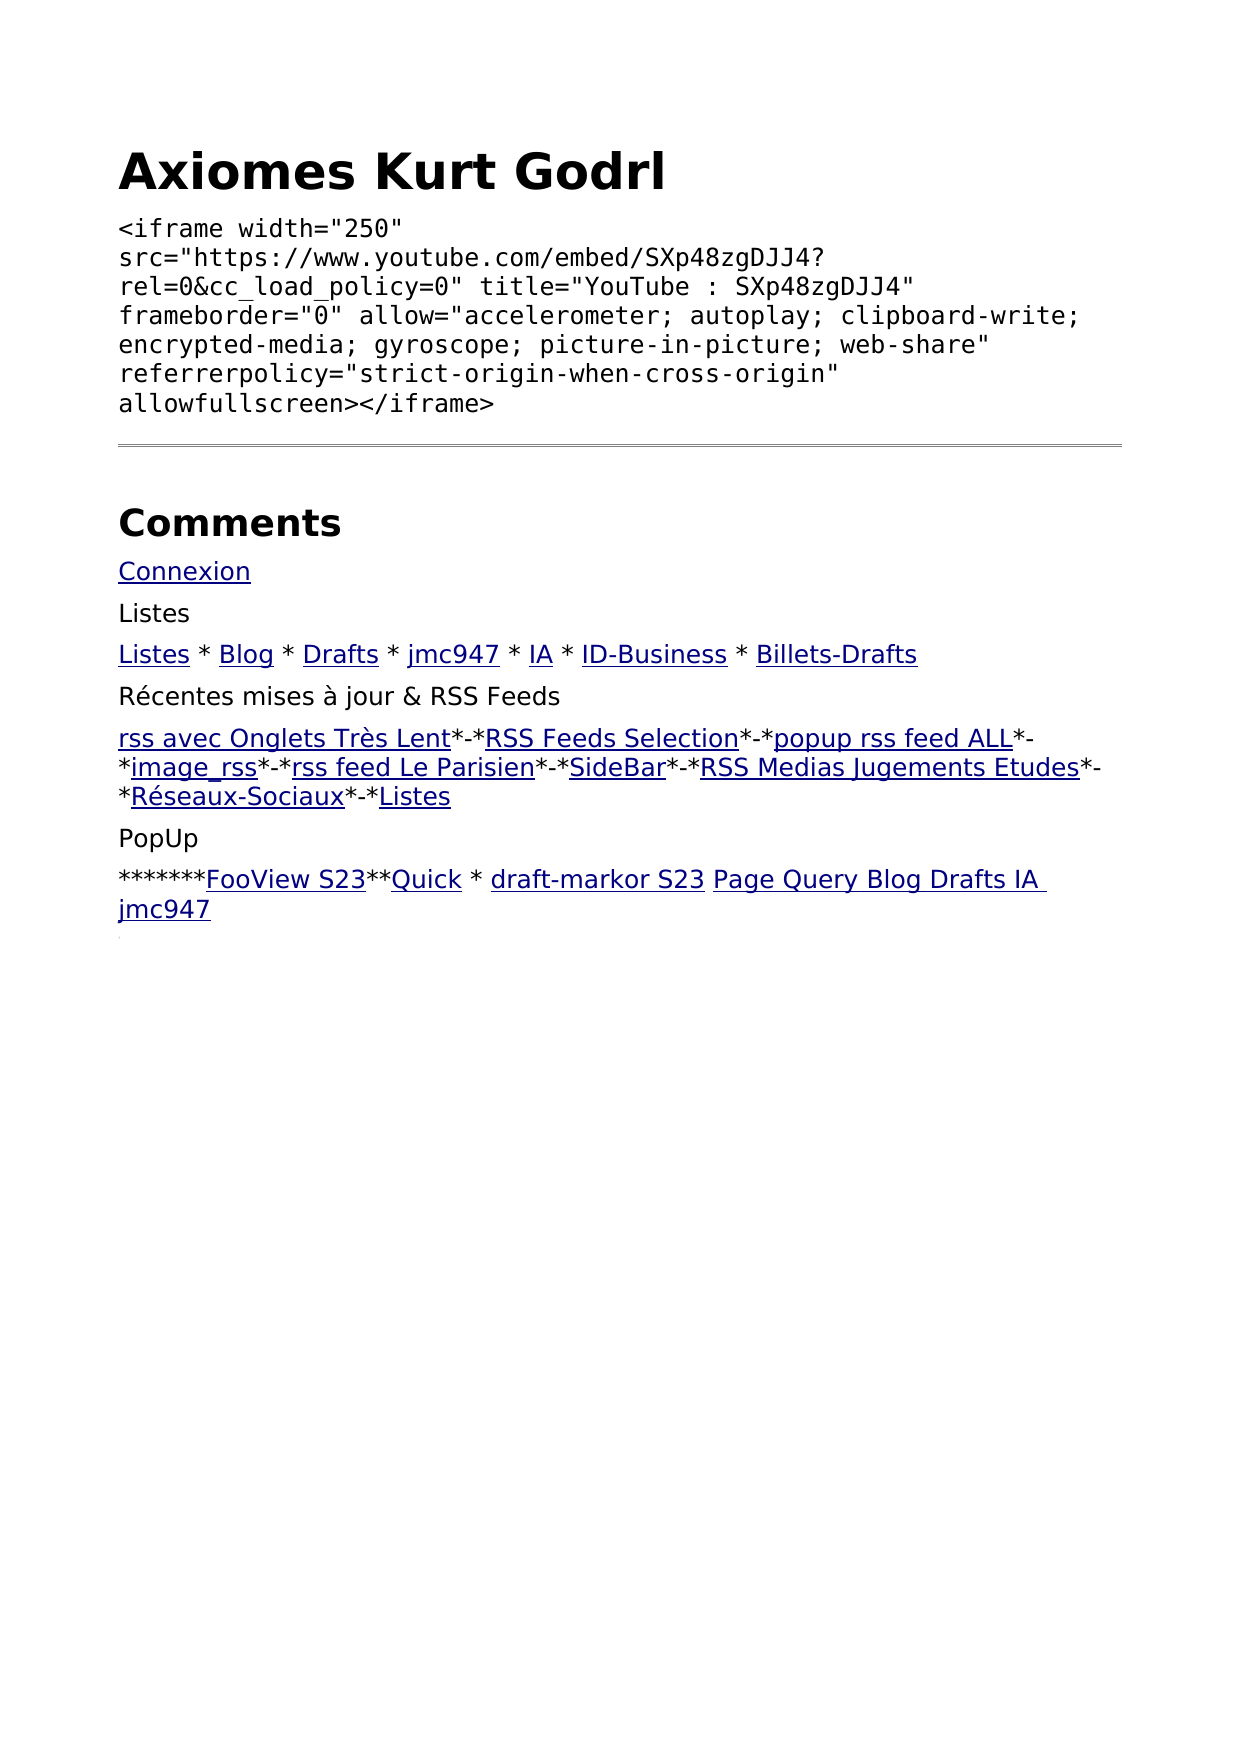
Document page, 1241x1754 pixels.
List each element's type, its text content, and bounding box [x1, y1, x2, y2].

text *******FooView S23**Quick * draft-markor S23 Page Query Blog Drafts IA jmc947 [118, 866, 1122, 924]
text <iframe width="250" src="https://www.youtube.com/embed/SXp48zgDJJ4?rel=0&cc_load_policy=0" title="YouTube : SXp48zgDJJ4" frameborder="0" allow="accelerometer; autoplay; clipboard-write; encrypted-media; gyroscope; picture-in-picture; web-share" referrerpolicy="strict-origin-when-cross-origin" allowfullscreen></iframe> [118, 214, 1122, 418]
text PopUp [118, 824, 1122, 853]
subtitle Comments [118, 501, 1122, 545]
text Connexion [118, 557, 1122, 586]
text Récentes mises à jour & RSS Feeds [118, 682, 1122, 711]
subtitle Axiomes Kurt Godrl [118, 143, 1122, 201]
text Listes * Blog * Drafts * jmc947 * IA * ID-Business * Billets-Drafts [118, 641, 1122, 670]
text rss avec Onglets Très Lent*-*RSS Feeds Selection*-*popup rss feed ALL*-*image_rss*-*rss feed Le Parisien*-*SideBar*-*RSS Medias Jugements Etudes*-*Réseaux-Sociaux*-*Listes [118, 724, 1122, 811]
text Listes [118, 599, 1122, 628]
